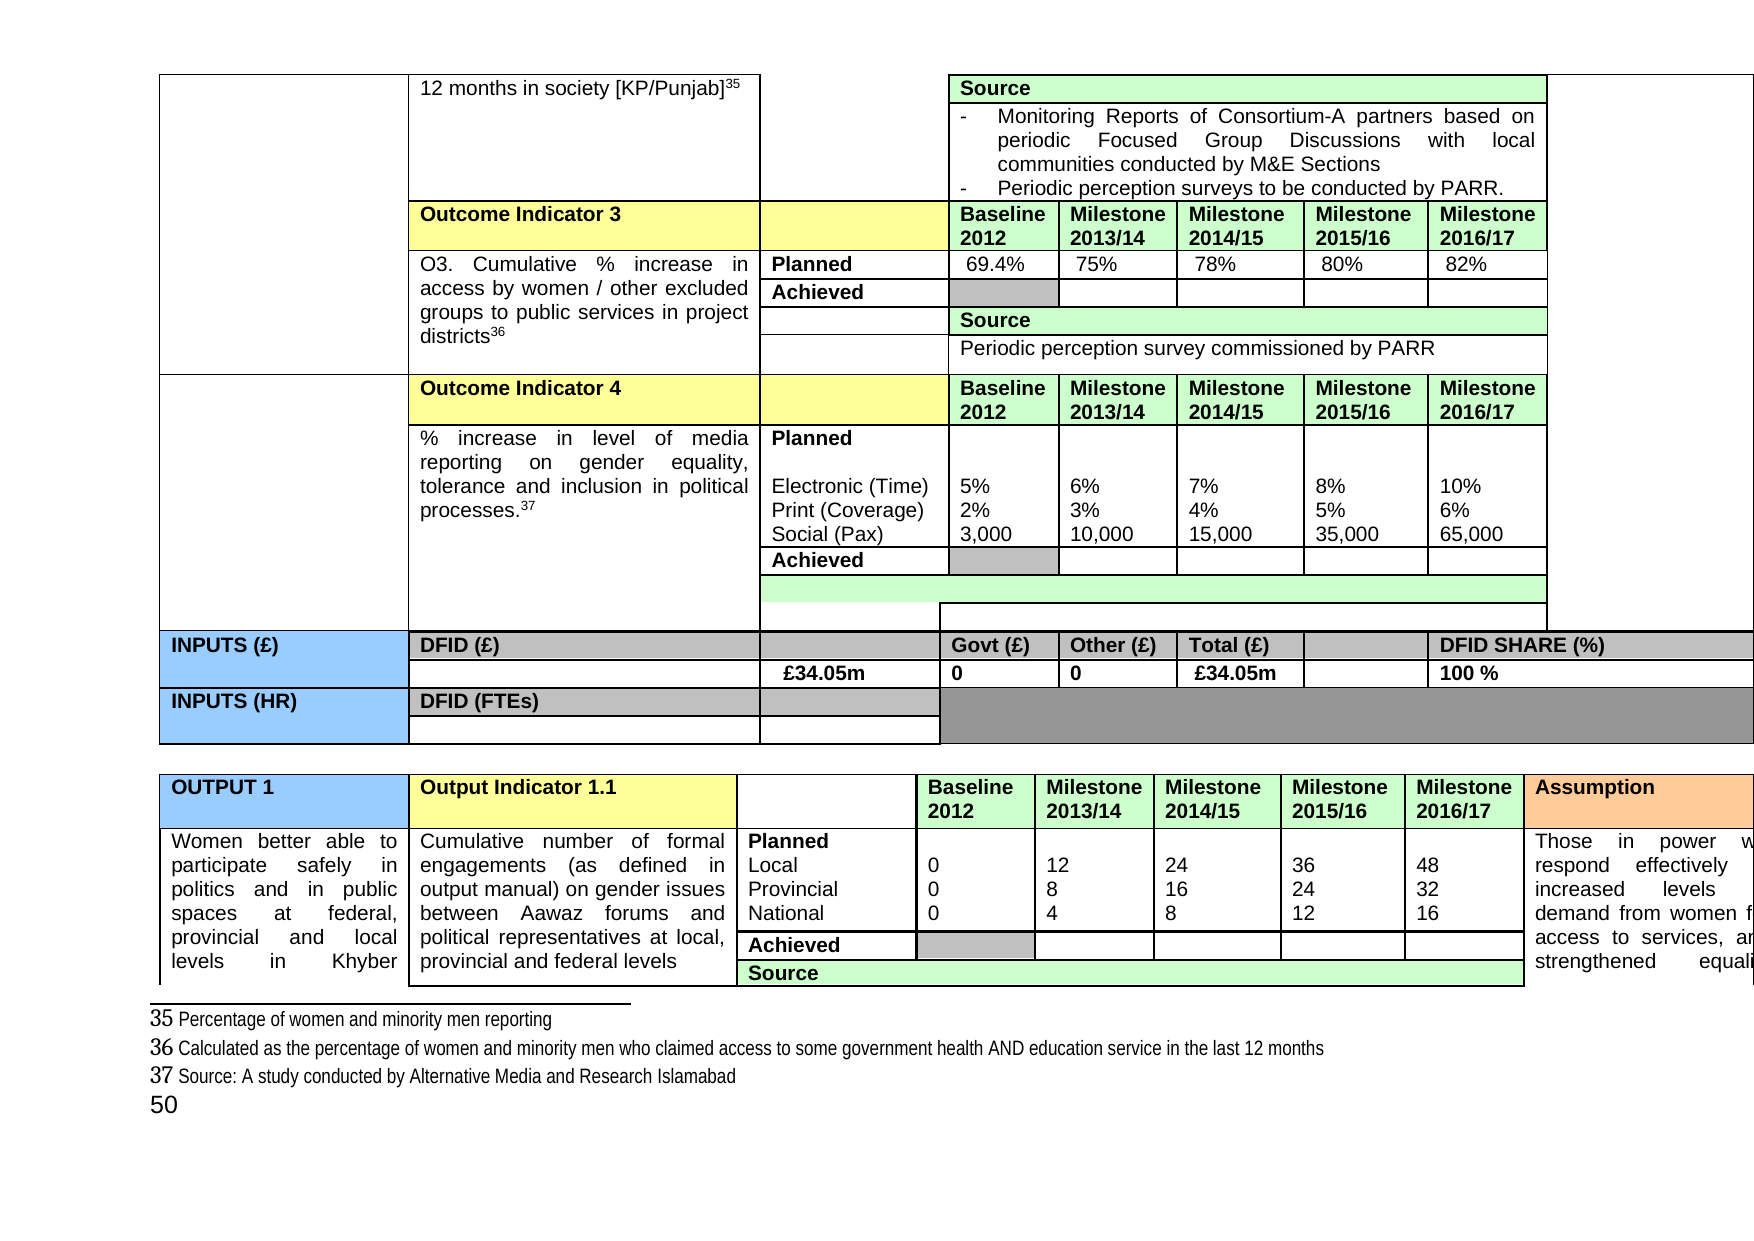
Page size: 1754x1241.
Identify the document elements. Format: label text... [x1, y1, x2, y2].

table_cell [1060, 280, 1176, 306]
table_header OUTPUT 1 [160, 775, 408, 828]
table_cell [410, 661, 759, 687]
table_cell Planned Electronic (Time) Print (Coverage) Social (Pax) [761, 426, 948, 546]
table_cell [1305, 548, 1427, 574]
table_cell [1178, 548, 1303, 574]
table_cell [1036, 933, 1153, 958]
table_cell Other (£) [1060, 633, 1176, 658]
table_cell 0 [1060, 661, 1176, 687]
table_cell 8% 5% 35,000 [1305, 426, 1427, 546]
table_cell Total (£) [1178, 633, 1303, 658]
table_cell Outcome Indicator 4 [409, 375, 759, 424]
table_cell Source [950, 76, 1546, 102]
table_header Milestone 2013/14 [1036, 775, 1153, 828]
table_cell [1282, 933, 1404, 958]
table_cell Achieved [738, 933, 915, 958]
table_cell Milestone 2016/17 [1429, 202, 1546, 250]
table_cell 5% 2% 3,000 [950, 426, 1058, 546]
table_cell [160, 375, 408, 630]
table_cell 75% [1060, 251, 1176, 278]
table_cell 78% [1178, 251, 1303, 278]
table_cell Baseline 2012 [950, 202, 1058, 250]
table_cell [1060, 548, 1176, 574]
table_cell [1305, 661, 1427, 687]
table_cell [761, 717, 939, 743]
table_cell Milestone 2015/16 [1305, 375, 1427, 424]
table_cell Planned [761, 251, 948, 278]
table_cell [950, 280, 1058, 306]
table_cell [918, 933, 1034, 958]
table_cell INPUTS (HR) [160, 689, 408, 743]
table_cell Milestone 2013/14 [1060, 202, 1176, 250]
table_cell [761, 335, 948, 374]
table_cell [950, 548, 1058, 574]
table_cell [761, 202, 948, 250]
table_cell [1305, 280, 1427, 306]
table_cell Those in power will respond effectively to increased levels of demand from women for access to services, and strengthened equality under the law Parliamentarians and justice system actors are open to pressure to enact and enforce legislative reforms. Conservative groups accept or are unable to stop greater women’s participation in politics and public spaces Women do not suffer increased violence as a result of enhanced political engagement [1525, 829, 1753, 984]
table_cell [761, 576, 1546, 602]
table_cell O3. Cumulative % increase in access by women / other excluded groups to public services in project districts [409, 251, 759, 374]
table_cell Achieved [761, 280, 948, 306]
table_cell Outcome Indicator 3 [409, 202, 759, 250]
table_header [738, 775, 915, 828]
table_cell 12 8 4 [1036, 829, 1153, 930]
table_cell Planned Local Provincial National [738, 829, 915, 930]
table_cell 0 [941, 661, 1058, 687]
table_header Assumption [1525, 775, 1753, 828]
table_cell Govt (£) [941, 633, 1058, 658]
table_cell [1155, 933, 1280, 958]
table_cell 48 32 16 [1406, 829, 1523, 930]
table_cell [761, 375, 948, 424]
table_header Baseline 2012 [918, 775, 1034, 828]
table_cell [410, 717, 759, 743]
table_cell Women better able to participate safely in politics and in public spaces at federal, provincial and local levels in Khyber [161, 829, 408, 984]
table_cell 36 24 12 [1282, 829, 1404, 930]
table_cell Periodic perception survey commissioned by PARR [949, 336, 1547, 374]
table_header Milestone 2014/15 [1155, 775, 1280, 828]
table_cell Cumulative number of formal engagements (as defined in output manual) on gender issues between Aawaz forums and political representatives at local, provincial and federal levels [410, 829, 736, 984]
table_cell £34.05m [761, 661, 939, 687]
table_cell Achieved [761, 548, 948, 574]
table_cell Milestone 2015/16 [1305, 202, 1427, 250]
table_cell 0 0 0 [918, 829, 1034, 930]
table_cell Milestone 2013/14 [1060, 375, 1176, 424]
table_cell [941, 688, 1753, 743]
table_cell [1429, 548, 1546, 574]
table_cell [761, 689, 939, 715]
table_cell [1305, 633, 1427, 658]
table_cell DFID (FTEs) [410, 689, 759, 715]
table_cell 10% 6% 65,000 [1429, 426, 1546, 546]
table_cell 69.4% [950, 251, 1058, 278]
table_cell [761, 602, 939, 630]
table_cell Milestone 2014/15 [1178, 202, 1303, 250]
table_cell Milestone 2016/17 [1429, 375, 1546, 424]
table_cell [1406, 933, 1523, 958]
table_cell 82% [1429, 251, 1547, 278]
table_cell [1178, 280, 1303, 306]
table_cell Monitoring Reports of Consortium-A partners based on periodic Focused Group Discussions with local communities conducted by M&E Sections Periodic perception surveys to be conducted by PARR. [950, 104, 1546, 200]
table_cell Baseline 2012 [950, 375, 1058, 424]
table_cell £34.05m [1178, 661, 1303, 687]
table_cell Source [738, 961, 1523, 984]
table_cell 6% 3% 10,000 [1060, 426, 1176, 546]
table_header Output Indicator 1.1 [410, 775, 736, 828]
table_header Milestone 2016/17 [1406, 775, 1523, 828]
table_cell DFID SHARE (%) [1429, 633, 1753, 658]
table_cell [761, 74, 948, 102]
table_cell 24 16 8 [1155, 829, 1280, 930]
table_cell 80% [1305, 251, 1427, 278]
table_cell Source [950, 308, 1547, 334]
table_cell 12 months in society [KP/Punjab] [409, 75, 759, 200]
table_cell Milestone 2014/15 [1178, 375, 1303, 424]
table_cell % increase in level of media reporting on gender equality, tolerance and inclusion in political processes. [409, 426, 759, 630]
table_cell [761, 308, 948, 334]
table_cell INPUTS (£) [160, 631, 408, 687]
table_cell [761, 102, 948, 200]
table_cell [761, 633, 939, 658]
table_cell [1429, 280, 1547, 306]
table_cell 100 % [1429, 661, 1753, 687]
table_cell Those in power will act in response to the louder more strategic voices that this programme aims for, and tackle violence and exclusion. Pakistan does not revert to highly unstable democracy or to autocratic rule. Other donors continue to support efforts to establish and consolidate a stable, inclusive democracy in Pakistan. No major environmental/natural disasters. Parliamentarian activities in support of women and other excluded groups are not disrupted by elections in 2012/2013 Macro-economic stability [1548, 75, 1753, 630]
table_cell 7% 4% 15,000 [1178, 426, 1303, 546]
table_cell DFID (£) [410, 633, 759, 658]
table_cell [941, 604, 1546, 630]
table_cell [160, 75, 408, 374]
table_header Milestone 2015/16 [1282, 775, 1404, 828]
